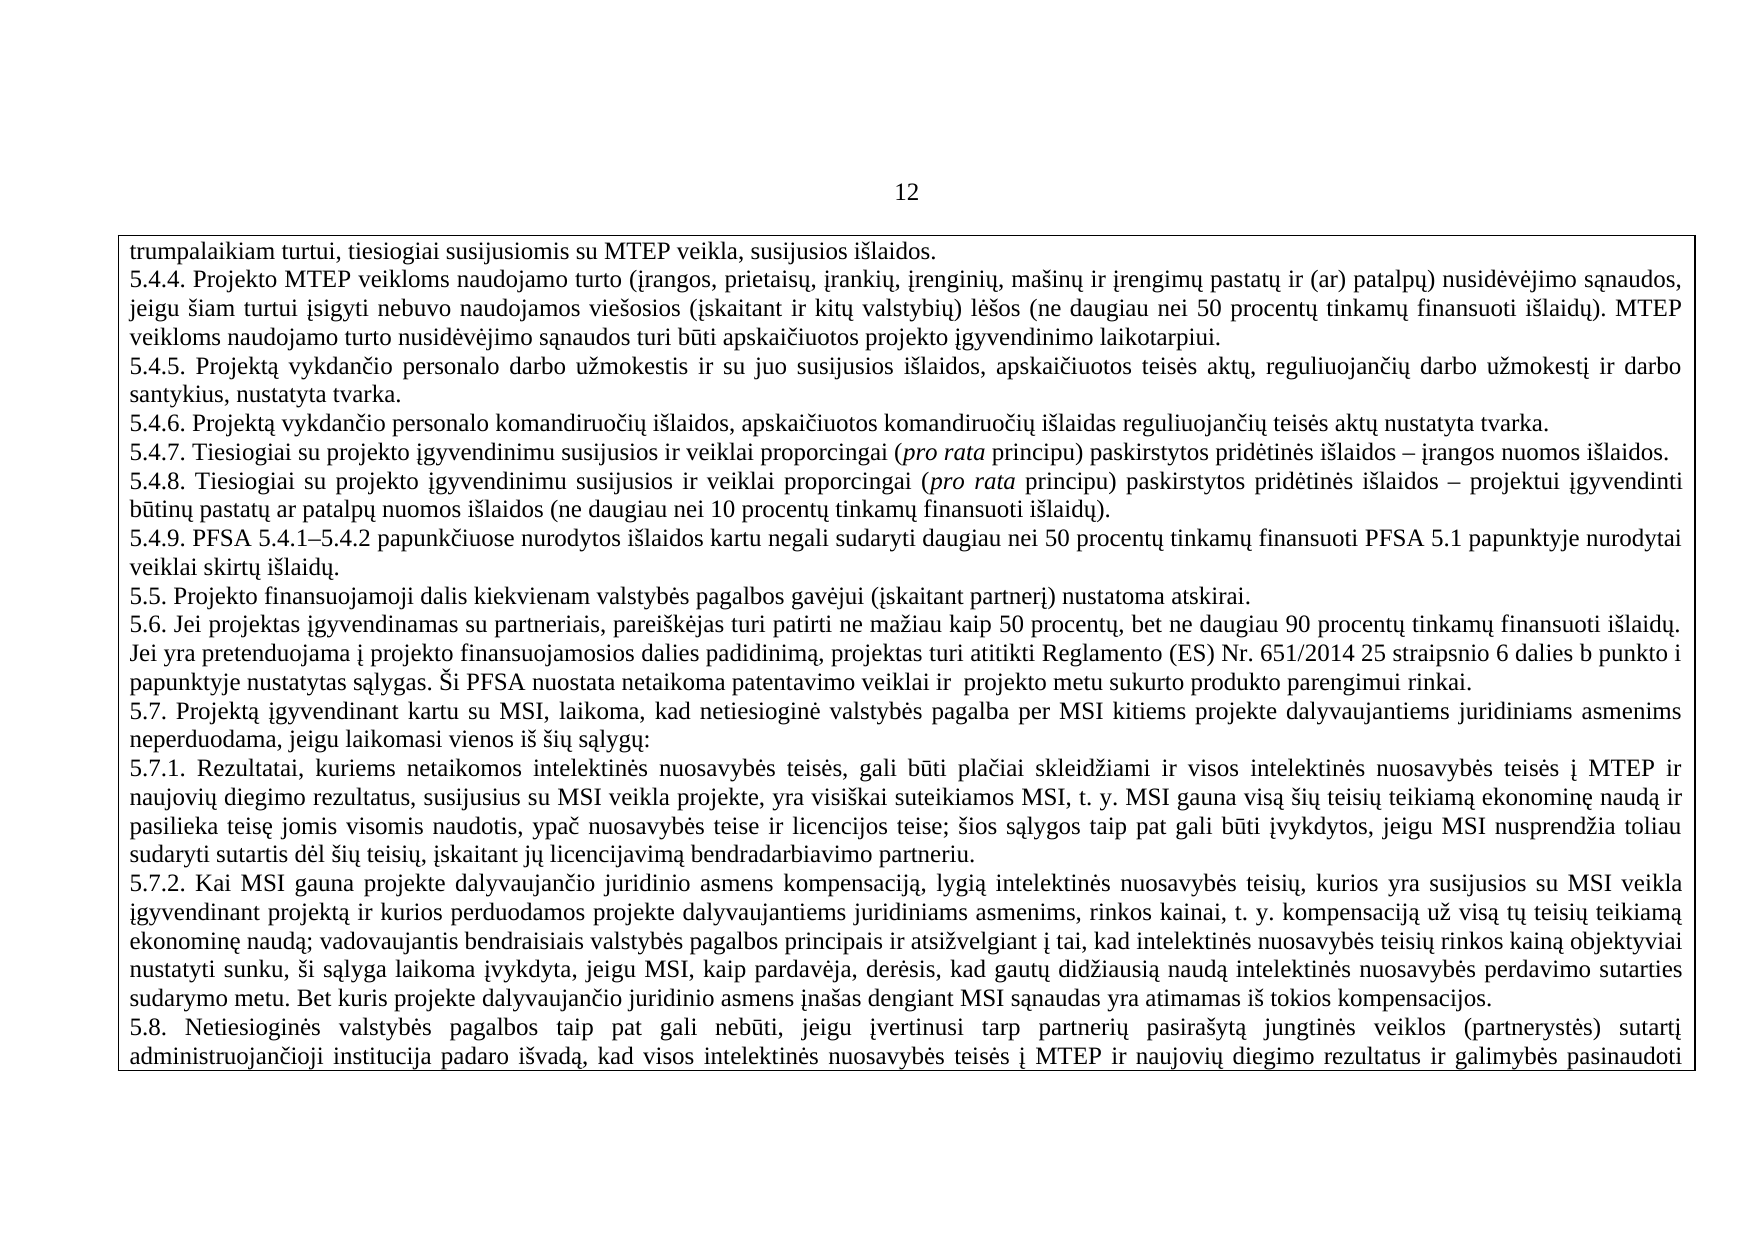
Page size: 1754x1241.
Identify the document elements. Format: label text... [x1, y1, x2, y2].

table_cell trumpalaikiam turtui, tiesiogiai susijusiomis su MTEP veikla, susijusios išlaidos. 5.4.4. Projekto MTEP veikloms naudojamo turto (įrangos, prietaisų, įrankių, įrenginių, mašinų ir įrengimų pastatų ir (ar) patalpų) nusidėvėjimo sąnaudos, jeigu šiam turtui įsigyti nebuvo naudojamos viešosios (įskaitant ir kitų valstybių) lėšos (ne daugiau nei 50 procentų tinkamų finansuoti išlaidų). MTEP veikloms naudojamo turto nusidėvėjimo sąnaudos turi būti apskaičiuotos projekto įgyvendinimo laikotarpiui. 5.4.5. Projektą vykdančio personalo darbo užmokestis ir su juo susijusios išlaidos, apskaičiuotos teisės aktų, reguliuojančių darbo užmokestį ir darbo santykius, nustatyta tvarka. 5.4.6. Projektą vykdančio personalo komandiruočių išlaidos, apskaičiuotos komandiruočių išlaidas reguliuojančių teisės aktų nustatyta tvarka. 5.4.7. Tiesiogiai su projekto įgyvendinimu susijusios ir veiklai proporcingai (pro rata principu) paskirstytos pridėtinės išlaidos – įrangos nuomos išlaidos. 5.4.8. Tiesiogiai su projekto įgyvendinimu susijusios ir veiklai proporcingai (pro rata principu) paskirstytos pridėtinės išlaidos – projektui įgyvendinti būtinų pastatų ar patalpų nuomos išlaidos (ne daugiau nei 10 procentų tinkamų finansuoti išlaidų). 5.4.9. PFSA 5.4.1–5.4.2 papunkčiuose nurodytos išlaidos kartu negali sudaryti daugiau nei 50 procentų tinkamų finansuoti PFSA 5.1 papunktyje nurodytai veiklai skirtų išlaidų. 5.5. Projekto finansuojamoji dalis kiekvienam valstybės pagalbos gavėjui (įskaitant partnerį) nustatoma atskirai. 5.6. Jei projektas įgyvendinamas su partneriais, pareiškėjas turi patirti ne mažiau kaip 50 procentų, bet ne daugiau 90 procentų tinkamų finansuoti išlaidų. Jei yra pretenduojama į projekto finansuojamosios dalies padidinimą, projektas turi atitikti Reglamento (ES) Nr. 651/2014 25 straipsnio 6 dalies b punkto i papunktyje nustatytas sąlygas. Ši PFSA nuostata netaikoma patentavimo veiklai ir projekto metu sukurto produkto parengimui rinkai. 5.7. Projektą įgyvendinant kartu su MSI, laikoma, kad netiesioginė valstybės pagalba per MSI kitiems projekte dalyvaujantiems juridiniams asmenims neperduodama, jeigu laikomasi vienos iš šių sąlygų: 5.7.1. Rezultatai, kuriems netaikomos intelektinės nuosavybės teisės, gali būti plačiai skleidžiami ir visos intelektinės nuosavybės teisės į MTEP ir naujovių diegimo rezultatus, susijusius su MSI veikla projekte, yra visiškai suteikiamos MSI, t. y. MSI gauna visą šių teisių teikiamą ekonominę naudą ir pasilieka teisę jomis visomis naudotis, ypač nuosavybės teise ir licencijos teise; šios sąlygos taip pat gali būti įvykdytos, jeigu MSI nusprendžia toliau sudaryti sutartis dėl šių teisių, įskaitant jų licencijavimą bendradarbiavimo partneriu. 5.7.2. Kai MSI gauna projekte dalyvaujančio juridinio asmens kompensaciją, lygią intelektinės nuosavybės teisių, kurios yra susijusios su MSI veikla įgyvendinant projektą ir kurios perduodamos projekte dalyvaujantiems juridiniams asmenims, rinkos kainai, t. y. kompensaciją už visą tų teisių teikiamą ekonominę naudą; vadovaujantis bendraisiais valstybės pagalbos principais ir atsižvelgiant į tai, kad intelektinės nuosavybės teisių rinkos kainą objektyviai nustatyti sunku, ši sąlyga laikoma įvykdyta, jeigu MSI, kaip pardavėja, derėsis, kad gautų didžiausią naudą intelektinės nuosavybės perdavimo sutarties sudarymo metu. Bet kuris projekte dalyvaujančio juridinio asmens įnašas dengiant MSI sąnaudas yra atimamas iš tokios kompensacijos. 5.8. Netiesioginės valstybės pagalbos taip pat gali nebūti, jeigu įvertinusi tarp partnerių pasirašytą jungtinės veiklos (partnerystės) sutartį administruojančioji institucija padaro išvadą, kad visos intelektinės nuosavybės teisės į MTEP ir naujovių diegimo rezultatus ir galimybės pasinaudoti [119, 236, 1694, 1069]
